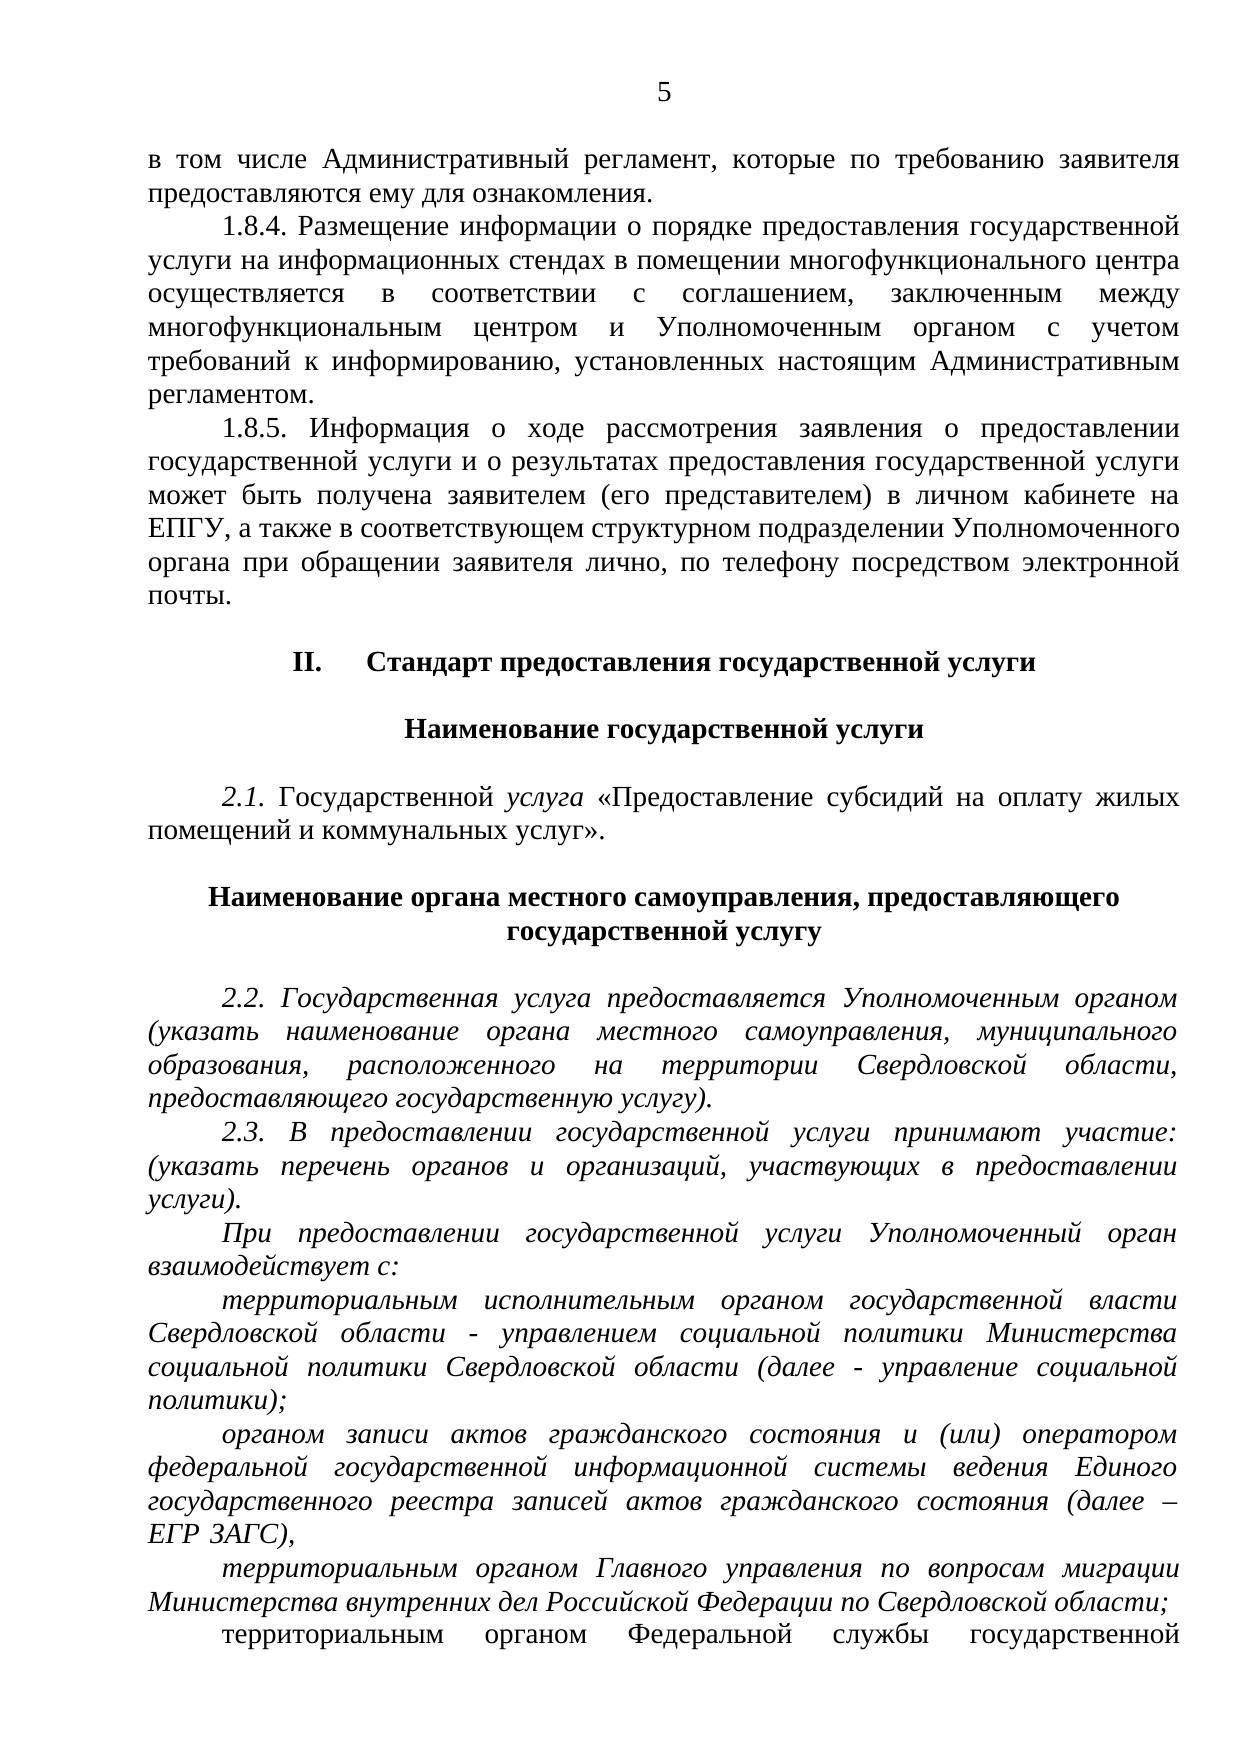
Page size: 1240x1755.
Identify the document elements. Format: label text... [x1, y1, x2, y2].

text 1.8.4. Размещение информации о порядке предоставления государственной услуги на информационных стендах в помещении многофункционального центра осуществляется в соответствии с соглашением, заключенным между многофункциональным центром и Уполномоченным органом с учетом требований к информированию, установленных настоящим Административным регламентом. [148, 208, 1181, 410]
list Стандарт предоставления государственной услуги [148, 644, 1181, 678]
text При предоставлении государственной услуги Уполномоченный орган взаимодействует с: [148, 1215, 1181, 1282]
text Наименование государственной услуги [148, 712, 1181, 745]
text 2.3. В предоставлении государственной услуги принимают участие: (указать перечень органов и организаций, участвующих в предоставлении услуги). [148, 1114, 1181, 1215]
text Наименование органа местного самоуправления, предоставляющего государственной услугу [148, 879, 1181, 946]
text территориальным органом Главного управления по вопросам миграции Министерства внутренних дел Российской Федерации по Свердловской области; [148, 1550, 1181, 1617]
text в том числе Административный регламент, которые по требованию заявителя предоставляются ему для ознакомления. [148, 141, 1181, 208]
text 2.1. Государственной услуга «Предоставление субсидий на оплату жилых помещений и коммунальных услуг». [148, 779, 1181, 846]
text 2.2. Государственная услуга предоставляется Уполномоченным органом (указать наименование органа местного самоуправления, муниципального образования, расположенного на территории Свердловской области, предоставляющего государственную услугу). [148, 980, 1181, 1114]
text 1.8.5. Информация о ходе рассмотрения заявления о предоставлении государственной услуги и о результатах предоставления государственной услуги может быть получена заявителем (его представителем) в личном кабинете на ЕПГУ, а также в соответствующем структурном подразделении Уполномоченного органа при обращении заявителя лично, по телефону посредством электронной почты. [148, 410, 1181, 611]
text органом записи актов гражданского состояния и (или) оператором федеральной государственной информационной системы ведения Единого государственного реестра записей актов гражданского состояния (далее – ЕГР ЗАГС), [148, 1416, 1181, 1550]
text территориальным органом Федеральной службы государственной [148, 1617, 1181, 1651]
text территориальным исполнительным органом государственной власти Свердловской области - управлением социальной политики Министерства социальной политики Свердловской области (далее - управление социальной политики); [148, 1282, 1181, 1416]
